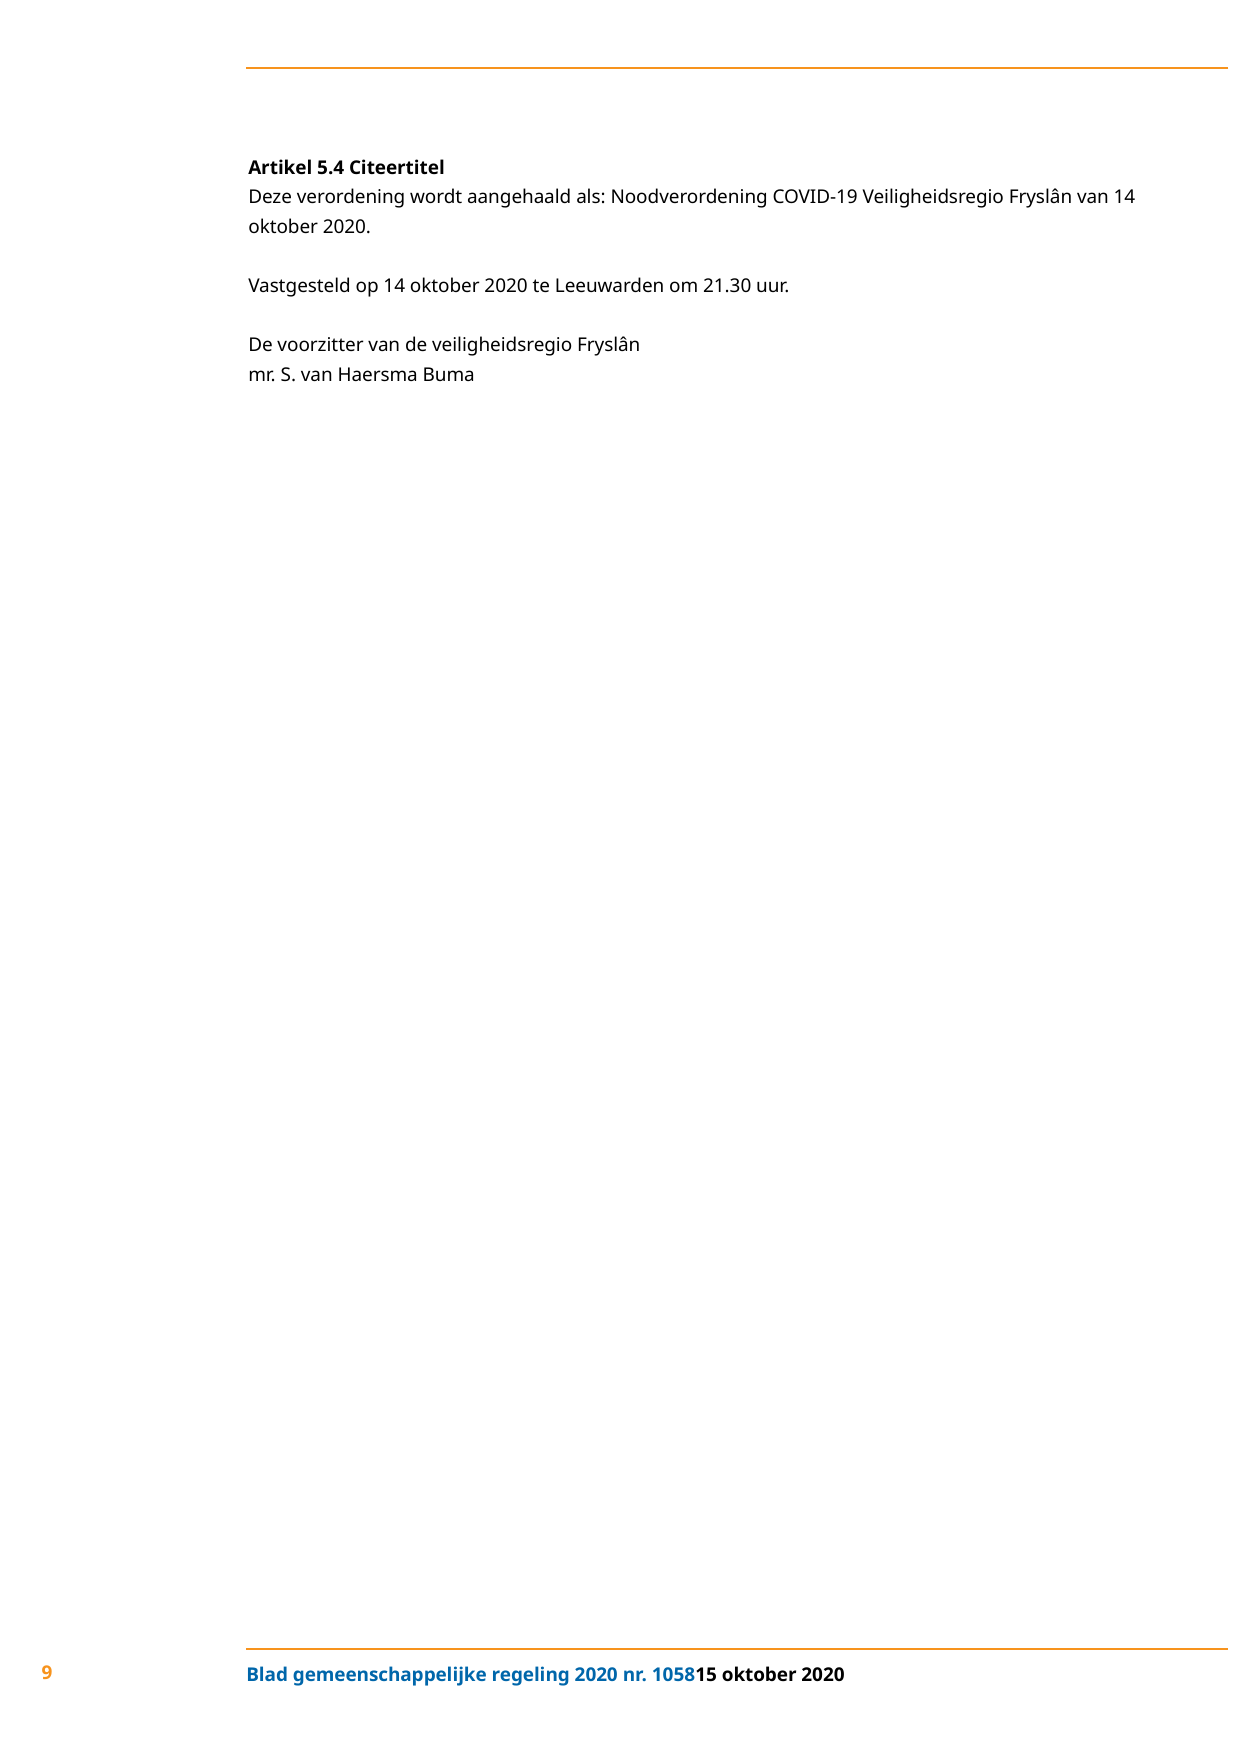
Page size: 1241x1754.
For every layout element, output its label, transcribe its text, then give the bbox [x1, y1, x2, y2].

text Deze verordening wordt aangehaald als: Noodverordening COVID-19 Veiligheidsregio Fryslân van 14 oktober 2020. [248, 183, 1152, 239]
text De voorzitter van de veiligheidsregio Fryslân [248, 331, 1152, 357]
text mr. S. van Haersma Buma [248, 361, 1152, 387]
picture [41, 47, 231, 172]
text Artikel 5.4 Citeertitel [248, 154, 1152, 180]
text Vastgesteld op 14 oktober 2020 te Leeuwarden om 21.30 uur. [248, 272, 1152, 298]
